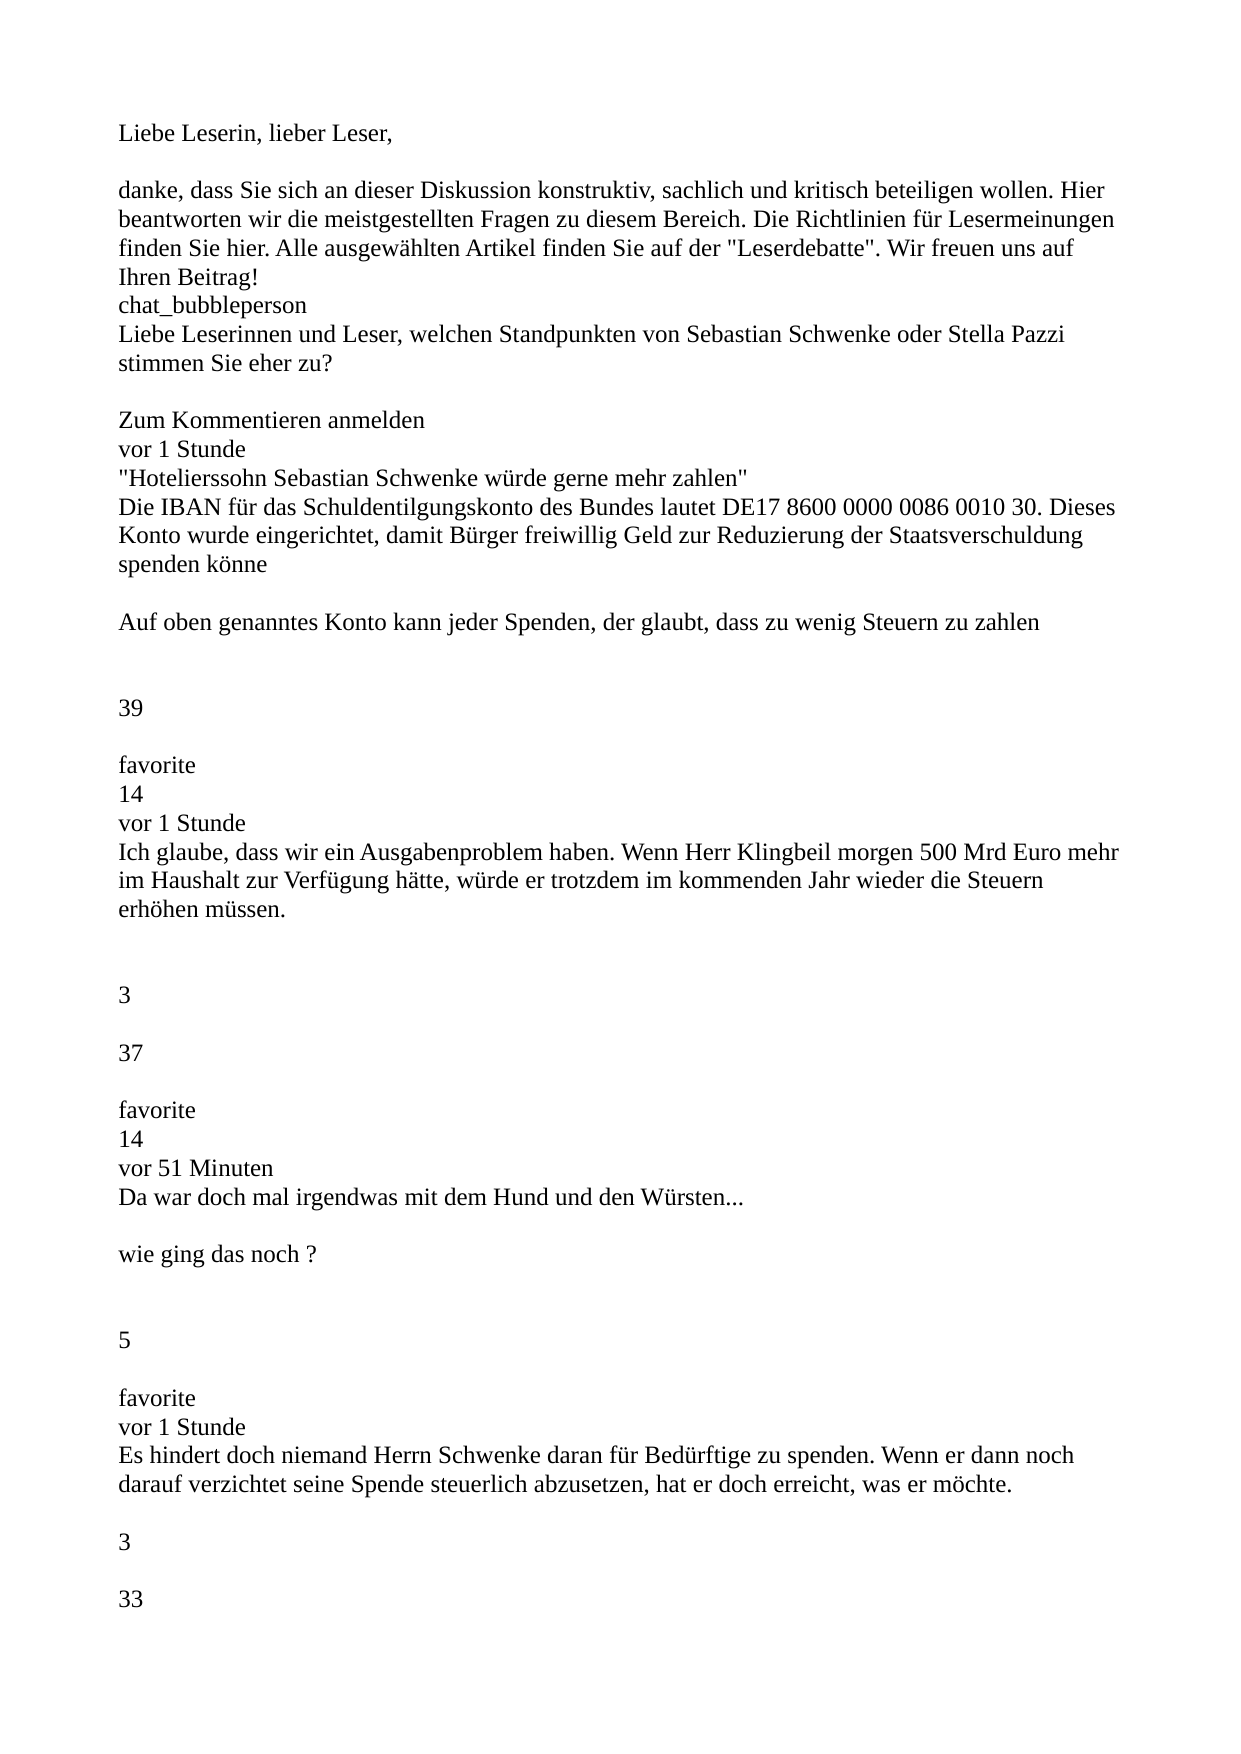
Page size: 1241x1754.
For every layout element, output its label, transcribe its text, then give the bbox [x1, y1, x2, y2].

text danke, dass Sie sich an dieser Diskussion konstruktiv, sachlich und kritisch beteiligen wollen. Hier beantworten wir die meistgestellten Fragen zu diesem Bereich. Die Richtlinien für Lesermeinungen finden Sie hier. Alle ausgewählten Artikel finden Sie auf der "Leserdebatte". Wir freuen uns auf Ihren Beitrag! [118, 176, 1122, 291]
text 3 [118, 981, 1122, 1009]
text Ich glaube, dass wir ein Ausgabenproblem haben. Wenn Herr Klingbeil morgen 500 Mrd Euro mehr im Haushalt zur Verfügung hätte, würde er trotzdem im kommenden Jahr wieder die Steuern erhöhen müssen. [118, 837, 1122, 923]
text 14 [118, 779, 1122, 808]
text 33 [118, 1584, 1122, 1613]
text vor 1 Stunde [118, 808, 1122, 837]
text favorite [118, 1096, 1122, 1124]
text vor 1 Stunde [118, 1412, 1122, 1441]
text 39 [118, 693, 1122, 722]
text Zum Kommentieren anmelden [118, 406, 1122, 434]
text Die IBAN für das Schuldentilgungskonto des Bundes lautet DE17 8600 0000 0086 0010 30. Dieses Konto wurde eingerichtet, damit Bürger freiwillig Geld zur Reduzierung der Staatsverschuldung spenden könne [118, 492, 1122, 578]
text Es hindert doch niemand Herrn Schwenke daran für Bedürftige zu spenden. Wenn er dann noch darauf verzichtet seine Spende steuerlich abzusetzen, hat er doch erreicht, was er möchte. [118, 1441, 1122, 1498]
text 37 [118, 1038, 1122, 1067]
text 5 [118, 1326, 1122, 1354]
text 3 [118, 1527, 1122, 1556]
text wie ging das noch ? [118, 1239, 1122, 1268]
text favorite [118, 751, 1122, 779]
text Liebe Leserinnen und Leser, welchen Standpunkten von Sebastian Schwenke oder Stella Pazzi stimmen Sie eher zu? [118, 319, 1122, 377]
text vor 51 Minuten [118, 1153, 1122, 1182]
text 14 [118, 1124, 1122, 1153]
text vor 1 Stunde [118, 434, 1122, 463]
text Da war doch mal irgendwas mit dem Hund und den Würsten... [118, 1182, 1122, 1211]
text chat_bubbleperson [118, 291, 1122, 319]
text favorite [118, 1383, 1122, 1412]
text Auf oben genanntes Konto kann jeder Spenden, der glaubt, dass zu wenig Steuern zu zahlen [118, 607, 1122, 636]
text Liebe Leserin, lieber Leser, [118, 118, 1122, 147]
text "Hotelierssohn Sebastian Schwenke würde gerne mehr zahlen" [118, 463, 1122, 492]
